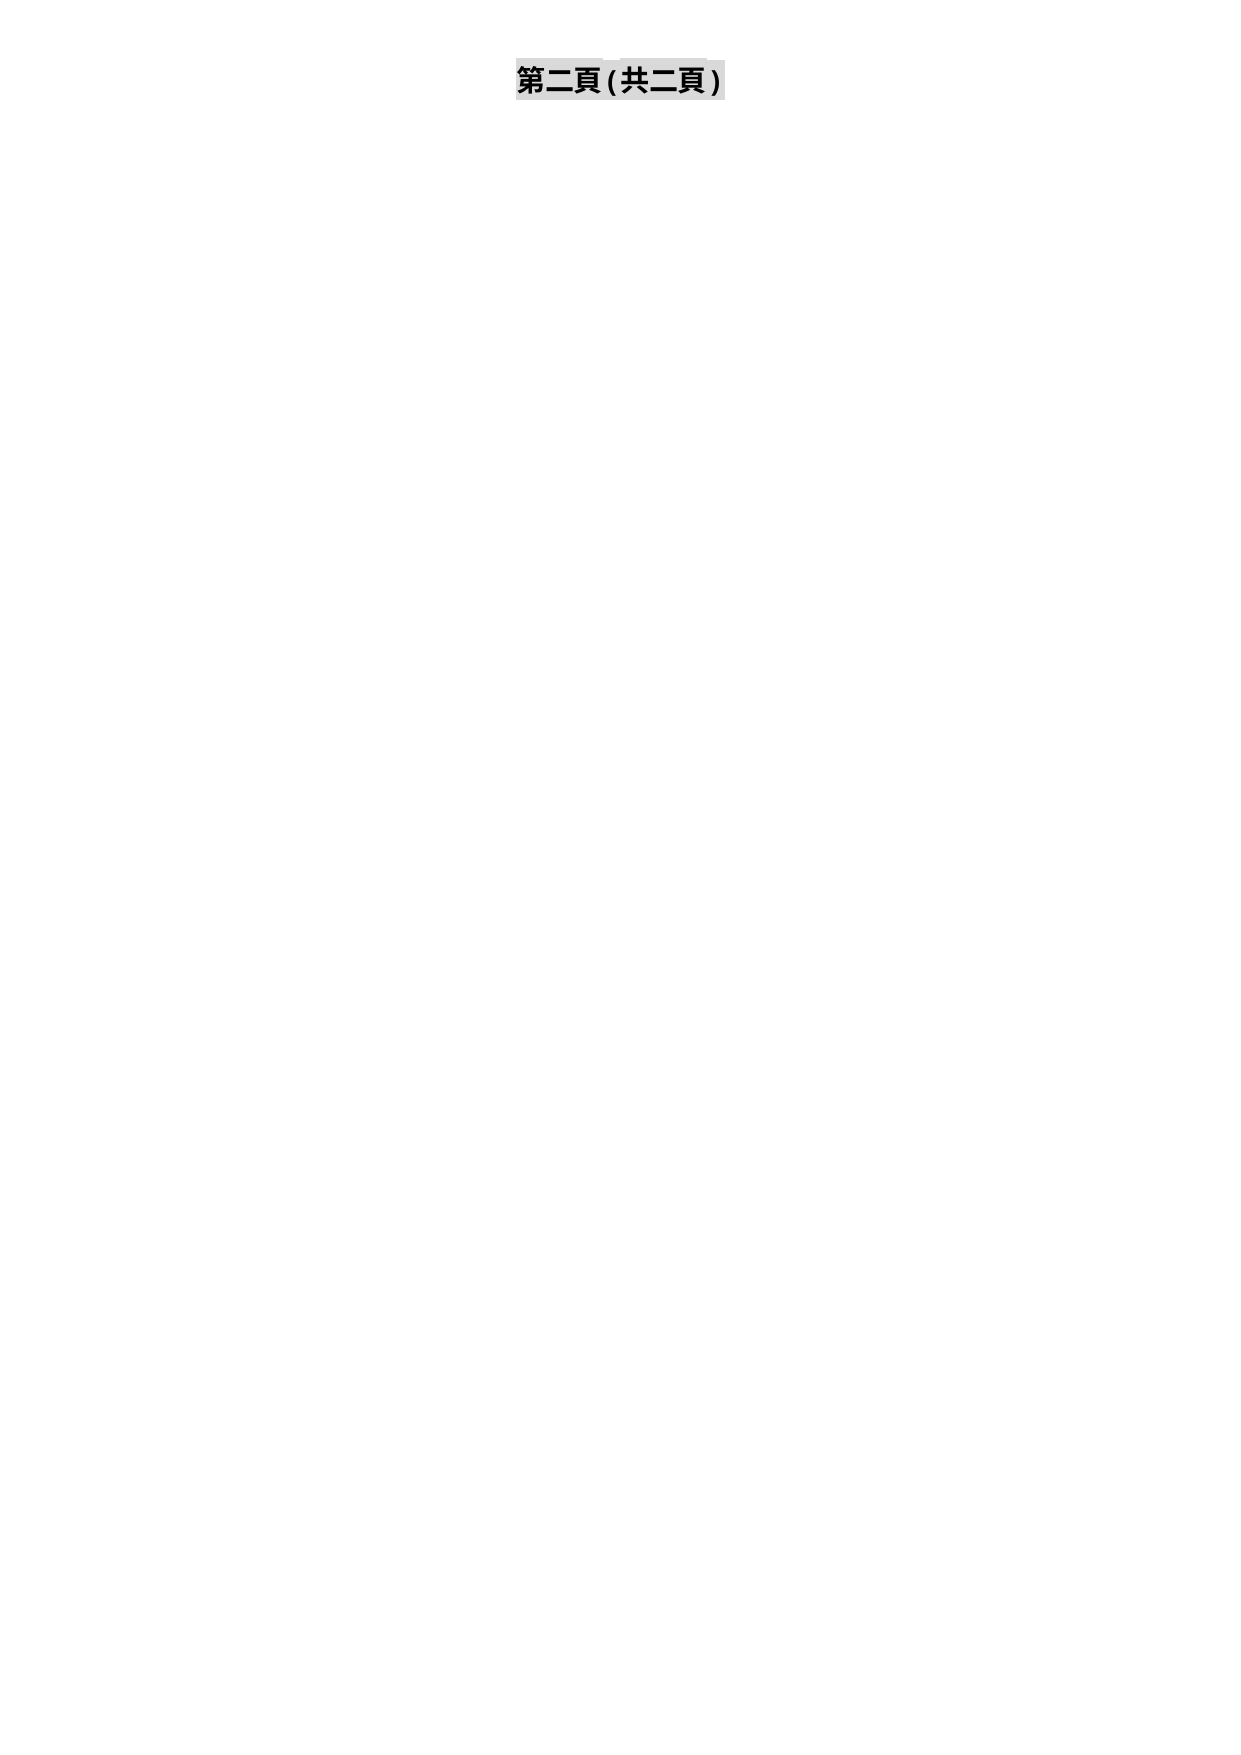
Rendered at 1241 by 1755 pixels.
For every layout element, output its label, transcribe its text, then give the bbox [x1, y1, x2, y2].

text 第二頁(共二頁) [67, 57, 1174, 100]
